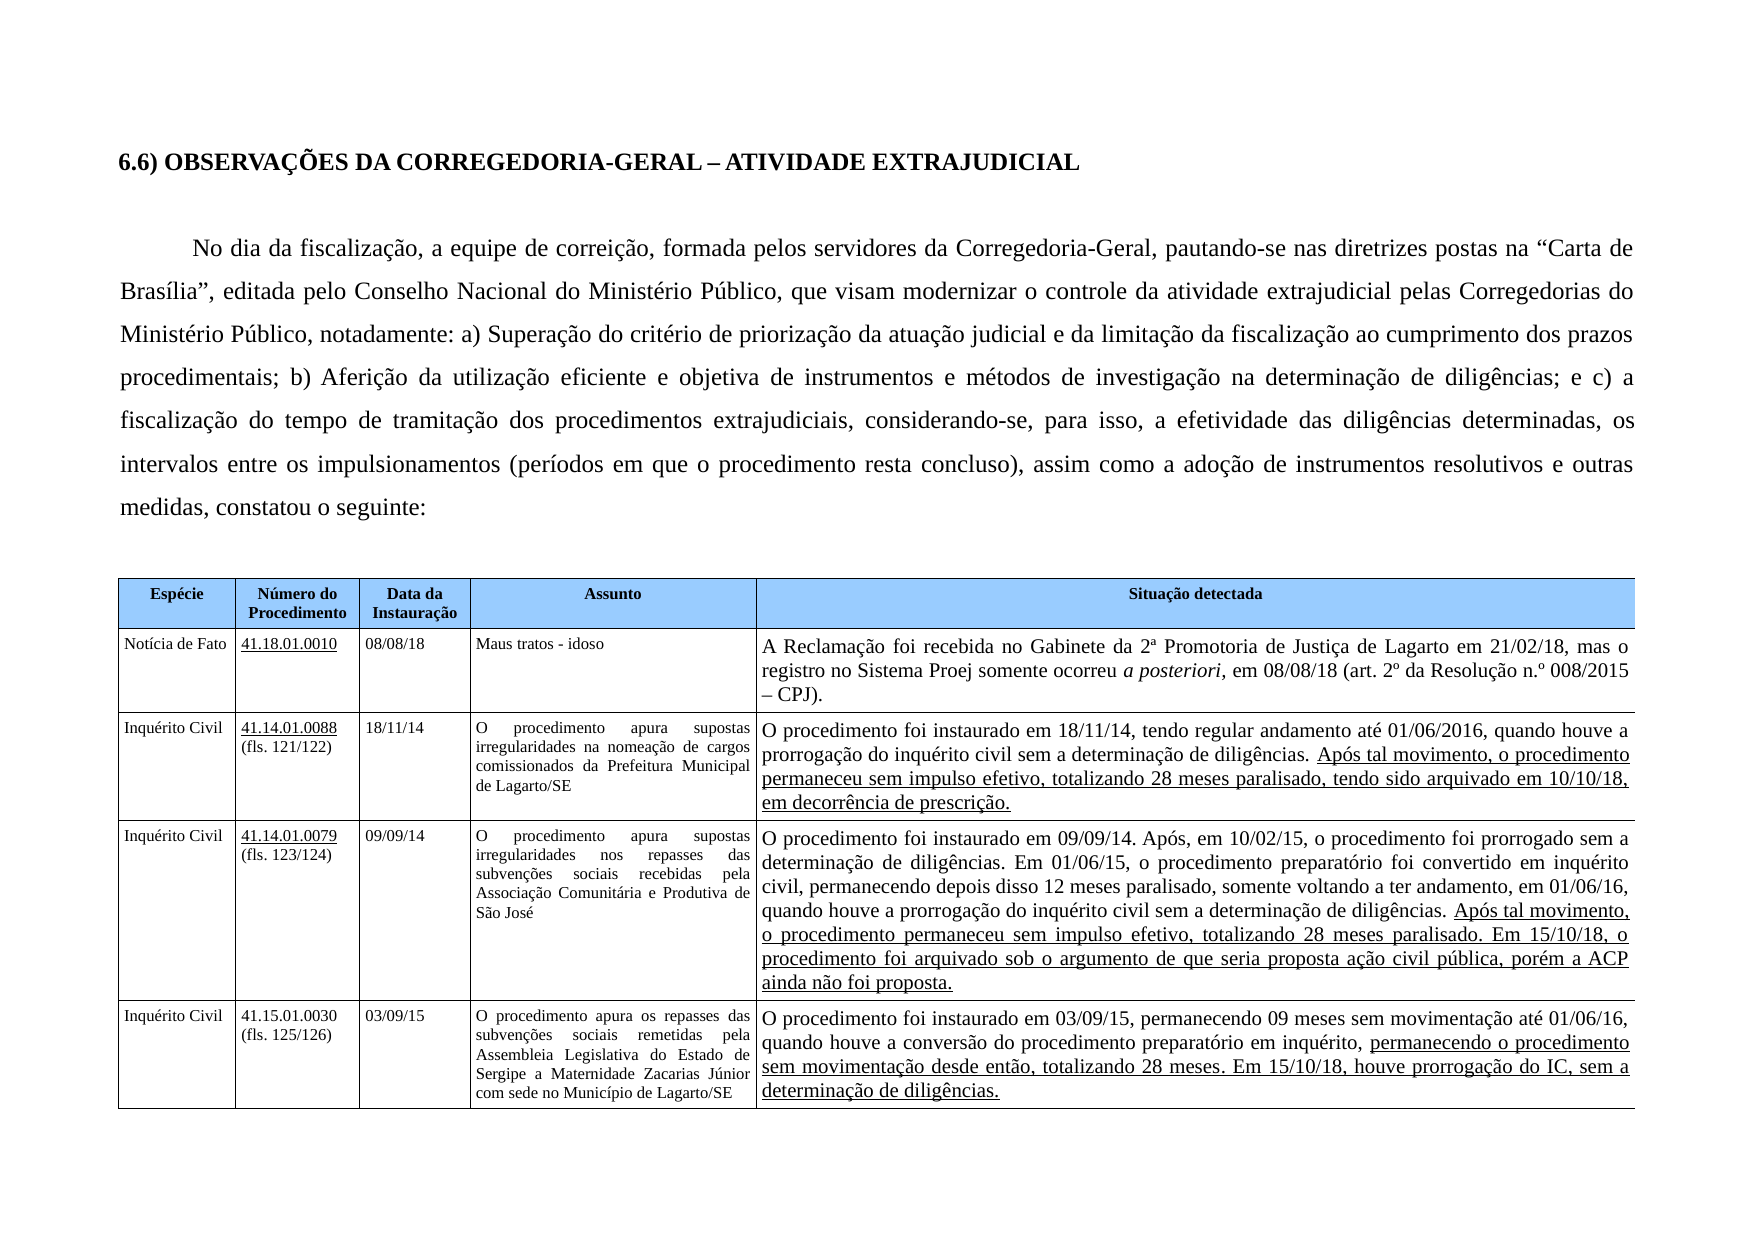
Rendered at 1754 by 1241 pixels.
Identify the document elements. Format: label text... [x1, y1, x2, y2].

table_cell 18/11/14 [360, 713, 470, 820]
table_cell O procedimento foi instaurado em 18/11/14, tendo regular andamento até 01/06/2016, quando houve a prorrogação do inquérito civil sem a determinação de diligências. Após tal movimento, o procedimento permaneceu sem impulso efetivo, totalizando 28 meses paralisado, tendo sido arquivado em 10/10/18, em decorrência de prescrição. [757, 713, 1635, 820]
text 6.6) OBSERVAÇÕES DA CORREGEDORIA-GERAL – ATIVIDADE EXTRAJUDICIAL [118, 147, 1636, 176]
table_header Assunto [471, 579, 756, 628]
table_cell 09/09/14 [360, 821, 470, 1000]
table_cell 41.18.01.0010 [236, 629, 359, 712]
table_cell O procedimento foi instaurado em 09/09/14. Após, em 10/02/15, o procedimento foi prorrogado sem a determinação de diligências. Em 01/06/15, o procedimento preparatório foi convertido em inquérito civil, permanecendo depois disso 12 meses paralisado, somente voltando a ter andamento, em 01/06/16, quando houve a prorrogação do inquérito civil sem a determinação de diligências. Após tal movimento, o procedimento permaneceu sem impulso efetivo, totalizando 28 meses paralisado. Em 15/10/18, o procedimento foi arquivado sob o argumento de que seria proposta ação civil pública, porém a ACP ainda não foi proposta. [757, 821, 1635, 1000]
table_cell 08/08/18 [360, 629, 470, 712]
table_cell Inquérito Civil [119, 821, 235, 1000]
table_cell O procedimento apura supostas irregularidades nos repasses das subvenções sociais recebidas pela Associação Comunitária e Produtiva de São José [471, 821, 756, 1000]
table_header Espécie [119, 579, 235, 628]
table_cell 03/09/15 [360, 1001, 470, 1108]
table_header Data da Instauração [360, 579, 470, 628]
table_cell Notícia de Fato [119, 629, 235, 712]
table_cell A Reclamação foi recebida no Gabinete da 2ª Promotoria de Justiça de Lagarto em 21/02/18, mas o registro no Sistema Proej somente ocorreu a posteriori, em 08/08/18 (art. 2º da Resolução n.º 008/2015 – CPJ). [757, 629, 1635, 712]
table_cell 41.14.01.0088 (fls. 121/122) [236, 713, 359, 820]
text No dia da fiscalização, a equipe de correição, formada pelos servidores da Corregedoria-Geral, pautando-se nas diretrizes postas na “Carta de Brasília”, editada pelo Conselho Nacional do Ministério Público, que visam modernizar o controle da atividade extrajudicial pelas Corregedorias do Ministério Público, notadamente: a) Superação do critério de priorização da atuação judicial e da limitação da fiscalização ao cumprimento dos prazos procedimentais; b) Aferição da utilização eficiente e objetiva de instrumentos e métodos de investigação na determinação de diligências; e c) a fiscalização do tempo de tramitação dos procedimentos extrajudiciais, considerando-se, para isso, a efetividade das diligências determinadas, os intervalos entre os impulsionamentos (períodos em que o procedimento resta concluso), assim como a adoção de instrumentos resolutivos e outras medidas, constatou o seguinte: [120, 233, 1636, 521]
table_cell O procedimento foi instaurado em 03/09/15, permanecendo 09 meses sem movimentação até 01/06/16, quando houve a conversão do procedimento preparatório em inquérito, permanecendo o procedimento sem movimentação desde então, totalizando 28 meses. Em 15/10/18, houve prorrogação do IC, sem a determinação de diligências. [757, 1001, 1635, 1108]
table_cell O procedimento apura supostas irregularidades na nomeação de cargos comissionados da Prefeitura Municipal de Lagarto/SE [471, 713, 756, 820]
table_header Situação detectada [757, 579, 1635, 628]
table_header Número do Procedimento [236, 579, 359, 628]
table_cell Inquérito Civil [119, 713, 235, 820]
table_cell O procedimento apura os repasses das subvenções sociais remetidas pela Assembleia Legislativa do Estado de Sergipe a Maternidade Zacarias Júnior com sede no Município de Lagarto/SE [471, 1001, 756, 1108]
table_cell Maus tratos - idoso [471, 629, 756, 712]
table_cell Inquérito Civil [119, 1001, 235, 1108]
table_cell 41.15.01.0030 (fls. 125/126) [236, 1001, 359, 1108]
table_cell 41.14.01.0079 (fls. 123/124) [236, 821, 359, 1000]
